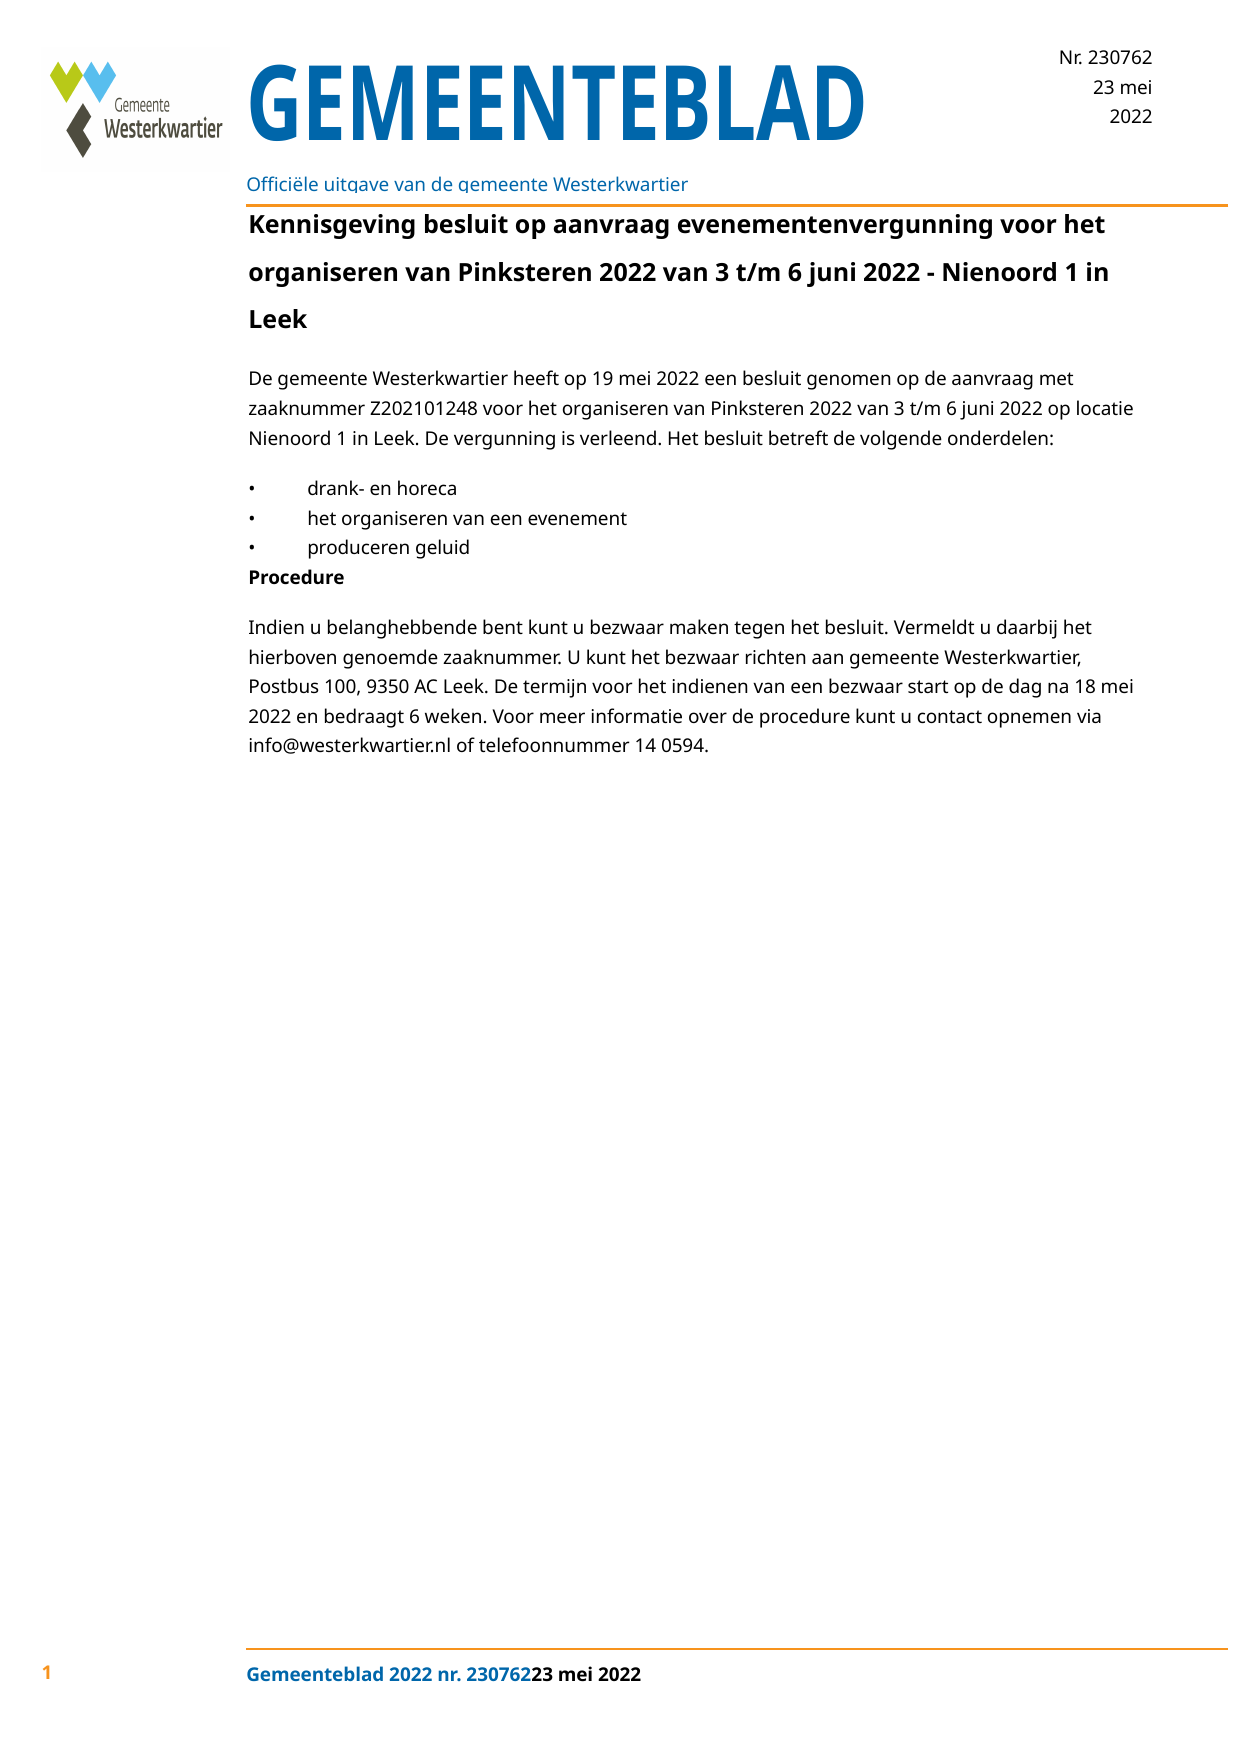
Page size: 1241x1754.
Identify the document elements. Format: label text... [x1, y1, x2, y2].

text Procedure [248, 564, 1152, 589]
text De gemeente Westerkwartier heeft op 19 mei 2022 een besluit genomen op de aanvraag met zaaknummer Z202101248 voor het organiseren van Pinksteren 2022 van 3 t/m 6 juni 2022 op locatie Nienoord 1 in Leek. De vergunning is verleend. Het besluit betreft de volgende onderdelen: [248, 366, 1152, 450]
list het organiseren van een evenement [248, 505, 1152, 530]
list drank- en horeca [248, 475, 1152, 501]
text Kennisgeving besluit op aanvraag evenementenvergunning voor het organiseren van Pinksteren 2022 van 3 t/m 6 juni 2022 - Nienoord 1 in Leek [248, 207, 1152, 336]
text Indien u belanghebbende bent kunt u bezwaar maken tegen het besluit. Vermeldt u daarbij het hierboven genoemde zaaknummer. U kunt het bezwaar richten aan gemeente Westerkwartier, Postbus 100, 9350 AC Leek. De termijn voor het indienen van een bezwaar start op de dag na 18 mei 2022 en bedraagt 6 weken. Voor meer informatie over de procedure kunt u contact opnemen via info@westerkwartier.nl of telefoonnummer 14 0594. [248, 614, 1152, 758]
picture [41, 47, 231, 172]
list produceren geluid [248, 534, 1152, 560]
